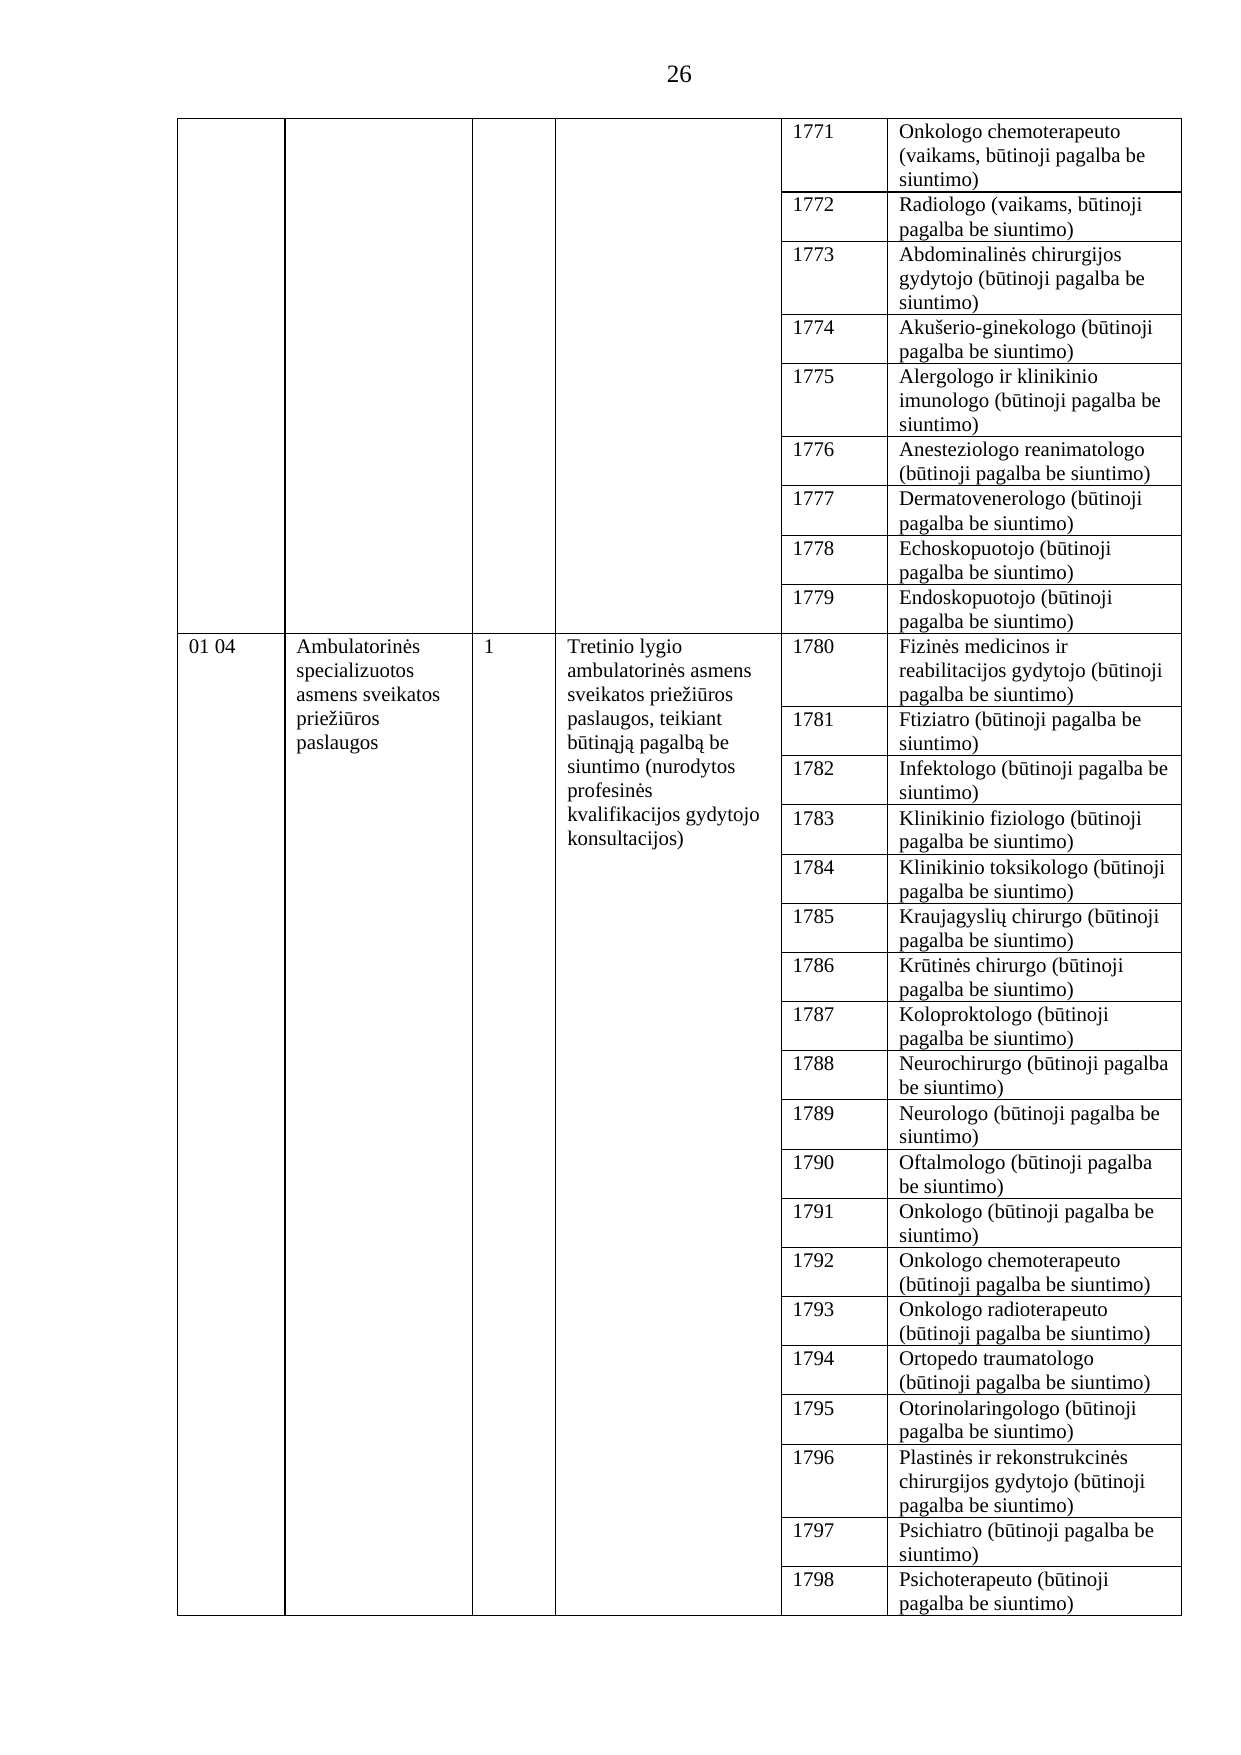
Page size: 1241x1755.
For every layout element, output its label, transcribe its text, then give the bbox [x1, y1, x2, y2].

table_cell 1792 [782, 1248, 887, 1296]
table_cell Alergologo ir klinikinio imunologo (būtinoji pagalba be siuntimo) [888, 364, 1181, 436]
table_cell 1780 [782, 634, 887, 706]
table_cell Neurologo (būtinoji pagalba be siuntimo) [888, 1100, 1181, 1148]
table_cell Klinikinio fiziologo (būtinoji pagalba be siuntimo) [888, 805, 1181, 853]
table_cell 1798 [782, 1567, 887, 1615]
table_cell 1783 [782, 805, 887, 853]
table_cell 1776 [782, 437, 887, 485]
table_cell 1787 [782, 1002, 887, 1050]
table_cell [286, 119, 472, 633]
table_cell 1774 [782, 315, 887, 363]
table_cell 1795 [782, 1395, 887, 1443]
table_cell Plastinės ir rekonstrukcinės chirurgijos gydytojo (būtinoji pagalba be siuntimo) [888, 1445, 1181, 1517]
table_cell [473, 119, 555, 633]
table_cell Akušerio-ginekologo (būtinoji pagalba be siuntimo) [888, 315, 1181, 363]
table_cell 1796 [782, 1445, 887, 1517]
table_cell 1778 [782, 536, 887, 584]
table_cell Endoskopuotojo (būtinoji pagalba be siuntimo) [888, 585, 1181, 633]
table_cell 1773 [782, 242, 887, 314]
table_cell 1789 [782, 1100, 887, 1148]
table_cell 01 04 [178, 634, 284, 1615]
table_cell Fizinės medicinos ir reabilitacijos gydytojo (būtinoji pagalba be siuntimo) [888, 634, 1181, 706]
table_cell 1797 [782, 1518, 887, 1566]
table_cell Kraujagyslių chirurgo (būtinoji pagalba be siuntimo) [888, 904, 1181, 952]
table_cell Echoskopuotojo (būtinoji pagalba be siuntimo) [888, 536, 1181, 584]
table_cell Klinikinio toksikologo (būtinoji pagalba be siuntimo) [888, 855, 1181, 903]
table_cell 1786 [782, 953, 887, 1001]
table_cell Ambulatorinės specializuotos asmens sveikatos priežiūros paslaugos [286, 634, 472, 1615]
table_cell Psichoterapeuto (būtinoji pagalba be siuntimo) [888, 1567, 1181, 1615]
table_cell Tretinio lygio ambulatorinės asmens sveikatos priežiūros paslaugos, teikiant būtinąją pagalbą be siuntimo (nurodytos profesinės kvalifikacijos gydytojo konsultacijos) [556, 634, 781, 1615]
table_cell 1772 [782, 193, 887, 241]
table_cell Otorinolaringologo (būtinoji pagalba be siuntimo) [888, 1395, 1181, 1443]
table_cell Infektologo (būtinoji pagalba be siuntimo) [888, 756, 1181, 804]
table_cell Onkologo radioterapeuto (būtinoji pagalba be siuntimo) [888, 1297, 1181, 1345]
table_cell Radiologo (vaikams, būtinoji pagalba be siuntimo) [888, 193, 1181, 241]
table_cell Krūtinės chirurgo (būtinoji pagalba be siuntimo) [888, 953, 1181, 1001]
table_cell 1788 [782, 1051, 887, 1099]
table_cell Onkologo (būtinoji pagalba be siuntimo) [888, 1199, 1181, 1247]
table_cell 1790 [782, 1150, 887, 1198]
table_cell Onkologo chemoterapeuto (būtinoji pagalba be siuntimo) [888, 1248, 1181, 1296]
table_cell Anesteziologo reanimatologo (būtinoji pagalba be siuntimo) [888, 437, 1181, 485]
table_cell [178, 119, 284, 633]
table_cell Koloproktologo (būtinoji pagalba be siuntimo) [888, 1002, 1181, 1050]
table_cell 1779 [782, 585, 887, 633]
table_cell Psichiatro (būtinoji pagalba be siuntimo) [888, 1518, 1181, 1566]
table_cell 1794 [782, 1346, 887, 1394]
table_cell [556, 119, 781, 633]
table_cell Neurochirurgo (būtinoji pagalba be siuntimo) [888, 1051, 1181, 1099]
table_cell 1791 [782, 1199, 887, 1247]
table_cell Ftiziatro (būtinoji pagalba be siuntimo) [888, 707, 1181, 755]
table_cell Abdominalinės chirurgijos gydytojo (būtinoji pagalba be siuntimo) [888, 242, 1181, 314]
table_cell 1771 [782, 119, 887, 191]
table_cell 1784 [782, 855, 887, 903]
table_cell Oftalmologo (būtinoji pagalba be siuntimo) [888, 1150, 1181, 1198]
table_cell 1782 [782, 756, 887, 804]
table_cell Onkologo chemoterapeuto (vaikams, būtinoji pagalba be siuntimo) [888, 119, 1181, 191]
table_cell 1 [473, 634, 555, 1615]
table_cell Dermatovenerologo (būtinoji pagalba be siuntimo) [888, 486, 1181, 534]
table_cell 1781 [782, 707, 887, 755]
table_cell Ortopedo traumatologo (būtinoji pagalba be siuntimo) [888, 1346, 1181, 1394]
table_cell 1793 [782, 1297, 887, 1345]
table_cell 1775 [782, 364, 887, 436]
table_cell 1785 [782, 904, 887, 952]
table_cell 1777 [782, 486, 887, 534]
